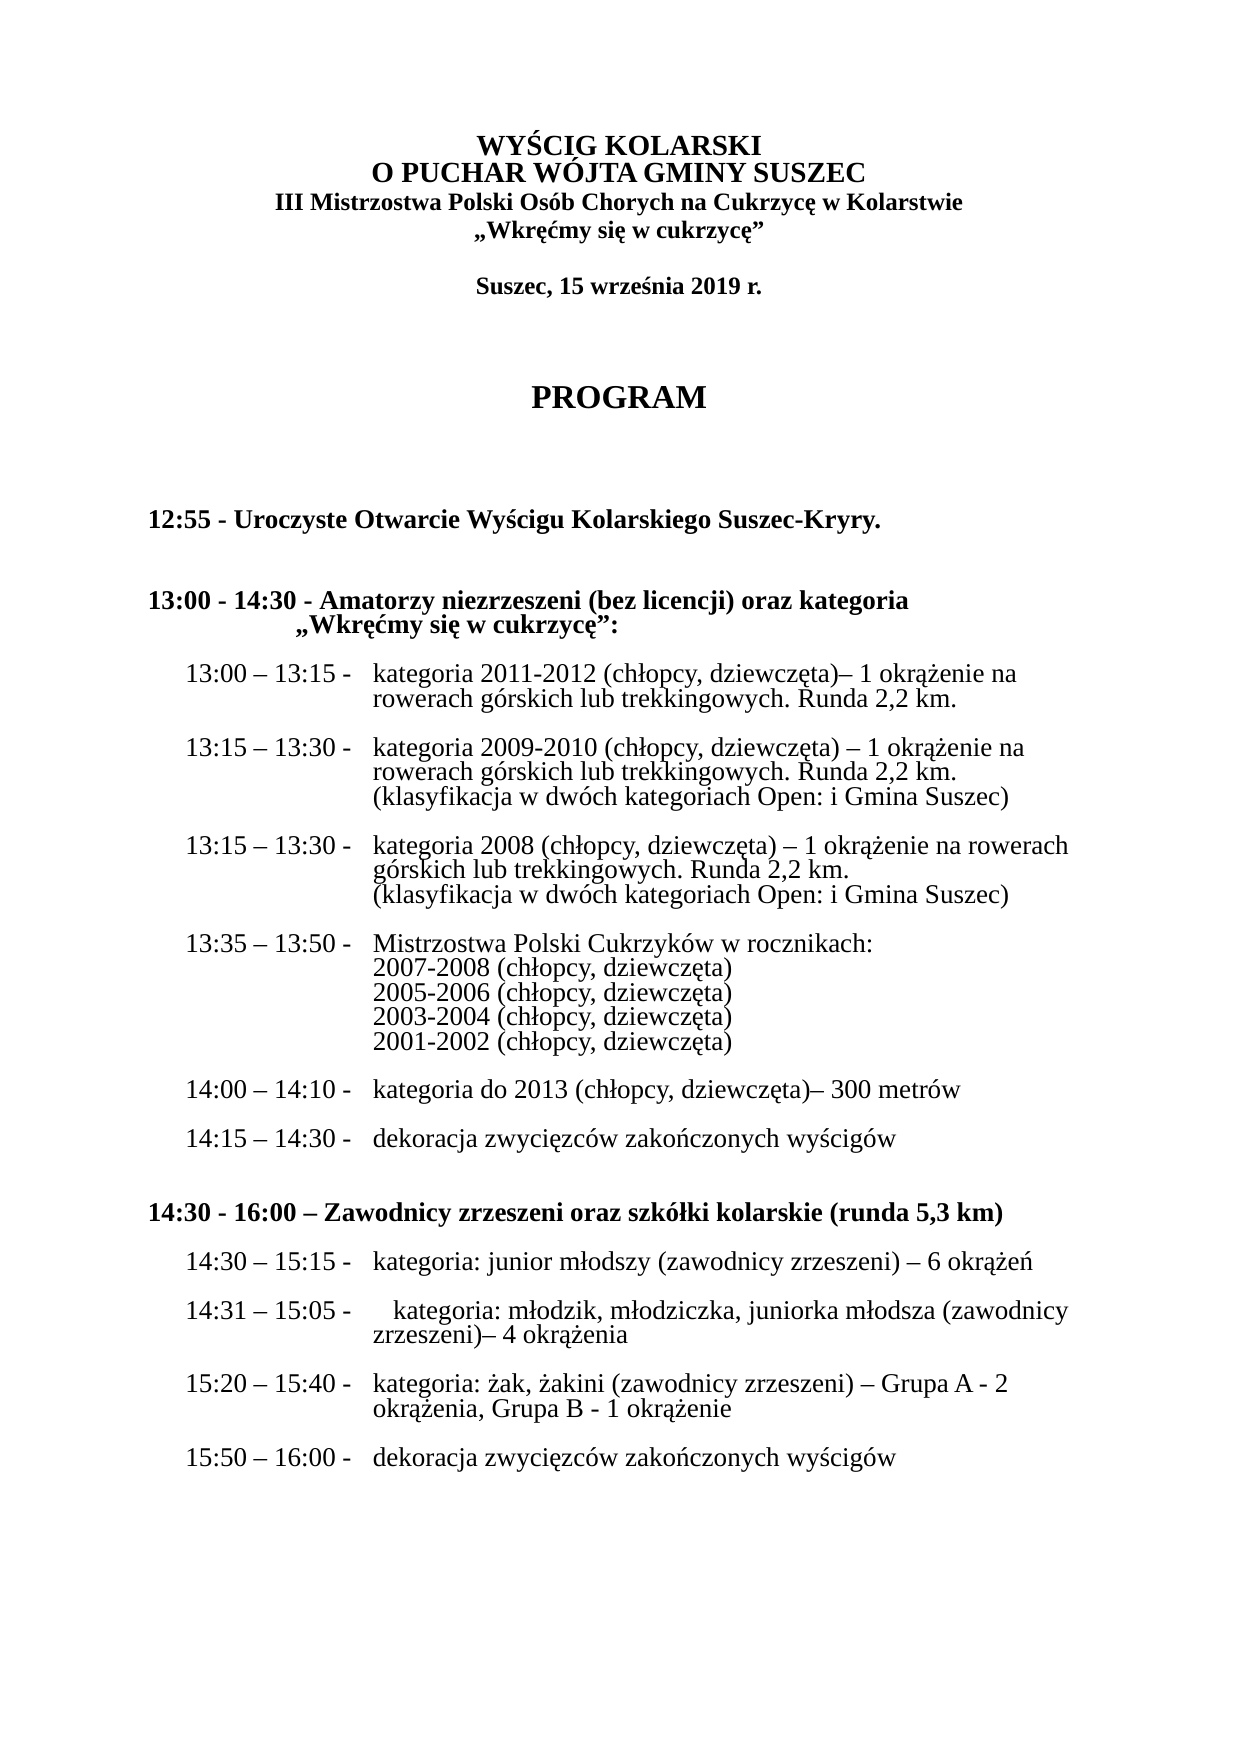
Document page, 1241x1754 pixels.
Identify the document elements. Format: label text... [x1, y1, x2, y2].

text 14:00 – 14:10 - kategoria do 2013 (chłopcy, dziewczęta)– 300 metrów [185, 1079, 1091, 1104]
text 13:00 – 13:15 - kategoria 2011-2012 (chłopcy, dziewczęta)– 1 okrążenie na rowerach górskich lub trekkingowych. Runda 2,2 km. [185, 663, 1091, 712]
text 13:35 – 13:50 - Mistrzostwa Polski Cukrzyków w rocznikach: [185, 932, 1091, 957]
text Suszec, 15 września 2019 r. [148, 272, 1090, 300]
text 14:31 – 15:05 - kategoria: młodzik, młodziczka, juniorka młodsza (zawodnicy zrzeszeni)– 4 okrążenia [185, 1299, 1091, 1348]
text 13:15 – 13:30 - kategoria 2008 (chłopcy, dziewczęta) – 1 okrążenie na rowerach górskich lub trekkingowych. Runda 2,2 km. [185, 834, 1091, 883]
text III Mistrzostwa Polski Osób Chorych na Cukrzycę w Kolarstwie [148, 188, 1090, 216]
text (klasyfikacja w dwóch kategoriach Open: i Gmina Suszec) [185, 786, 1091, 810]
text 2005-2006 (chłopcy, dziewczęta) [185, 981, 1091, 1006]
text O PUCHAR WÓJTA GMINY SUSZEC [148, 161, 1090, 188]
text 2007-2008 (chłopcy, dziewczęta) [185, 957, 1091, 981]
text 14:30 - 16:00 – Zawodnicy zrzeszeni oraz szkółki kolarskie (runda 5,3 km) [148, 1202, 1091, 1226]
text „Wkręćmy się w cukrzycę”: [148, 614, 1091, 639]
text 2003-2004 (chłopcy, dziewczęta) [185, 1006, 1091, 1030]
text 15:50 – 16:00 - dekoracja zwycięzców zakończonych wyścigów [185, 1446, 1091, 1471]
text 14:30 – 15:15 - kategoria: junior młodszy (zawodnicy zrzeszeni) – 6 okrążeń [185, 1251, 1091, 1275]
text 14:15 – 14:30 - dekoracja zwycięzców zakończonych wyścigów [185, 1128, 1091, 1153]
text PROGRAM [148, 386, 1090, 414]
text 13:00 - 14:30 - Amatorzy niezrzeszeni (bez licencji) oraz kategoria [148, 590, 1091, 614]
text (klasyfikacja w dwóch kategoriach Open: i Gmina Suszec) [185, 883, 1091, 908]
text 15:20 – 15:40 - kategoria: żak, żakini (zawodnicy zrzeszeni) – Grupa A - 2 okrążenia, Grupa B - 1 okrążenie [185, 1373, 1091, 1422]
text WYŚCIG KOLARSKI [148, 133, 1090, 161]
text „Wkręćmy się w cukrzycę” [148, 216, 1090, 244]
text 13:15 – 13:30 - kategoria 2009-2010 (chłopcy, dziewczęta) – 1 okrążenie na rowerach górskich lub trekkingowych. Runda 2,2 km. [185, 737, 1091, 786]
text 2001-2002 (chłopcy, dziewczęta) [185, 1030, 1091, 1055]
text 12:55 - Uroczyste Otwarcie Wyścigu Kolarskiego Suszec-Kryry. [148, 503, 1093, 534]
